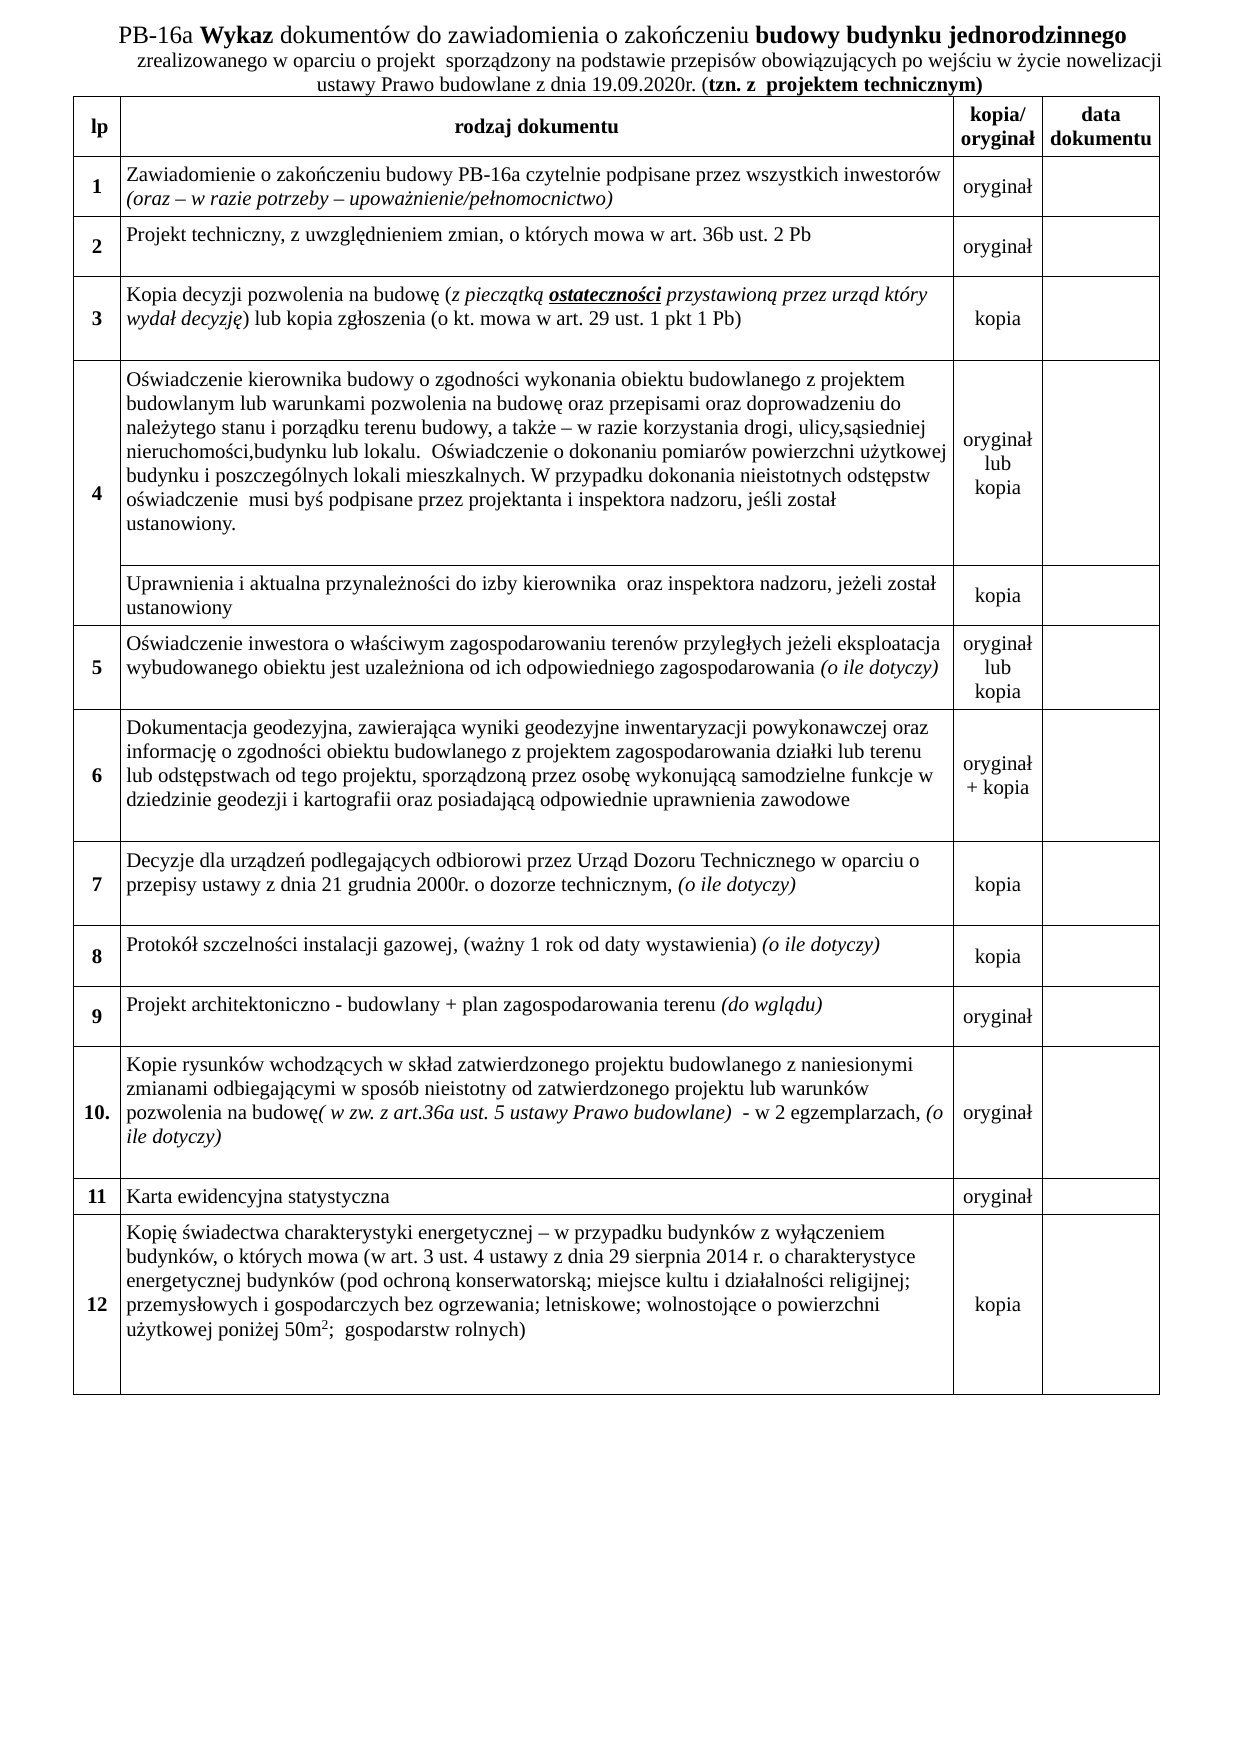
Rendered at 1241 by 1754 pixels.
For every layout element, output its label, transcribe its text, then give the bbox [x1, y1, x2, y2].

table_cell 3 [74, 277, 120, 360]
table_cell oryginał [954, 987, 1042, 1046]
table_cell [1043, 157, 1159, 216]
table_cell kopia [954, 566, 1042, 625]
table_cell oryginał [954, 217, 1042, 276]
table_cell [1043, 1047, 1159, 1178]
table_cell oryginał lub kopia [954, 361, 1042, 565]
table_cell 11 [74, 1179, 120, 1214]
table_cell Dokumentacja geodezyjna, zawierająca wyniki geodezyjne inwentaryzacji powykonawczej oraz informację o zgodności obiektu budowlanego z projektem zagospodarowania działki lub terenu lub odstępstwach od tego projektu, sporządzoną przez osobę wykonującą samodzielne funkcje w dziedzinie geodezji i kartografii oraz posiadającą odpowiednie uprawnienia zawodowe [121, 710, 953, 841]
table_cell Oświadczenie inwestora o właściwym zagospodarowaniu terenów przyległych jeżeli eksploatacja wybudowanego obiektu jest uzależniona od ich odpowiedniego zagospodarowania (o ile dotyczy) [121, 626, 953, 709]
table_cell 7 [74, 842, 120, 925]
table_cell Kopię świadectwa charakterystyki energetycznej – w przypadku budynków z wyłączeniem budynków, o których mowa (w art. 3 ust. 4 ustawy z dnia 29 sierpnia 2014 r. o charakterystyce energetycznej budynków (pod ochroną konserwatorską; miejsce kultu i działalności religijnej; przemysłowych i gospodarczych bez ogrzewania; letniskowe; wolnostojące o powierzchni użytkowej poniżej 50m2; gospodarstw rolnych) [121, 1215, 953, 1394]
text PB-16a Wykaz dokumentów do zawiadomienia o zakończeniu budowy budynku jednorodzinnego [118, 25, 1181, 48]
table_cell 12 [74, 1215, 120, 1394]
table_cell 5 [74, 626, 120, 709]
table_cell [1043, 987, 1159, 1046]
table_cell [1043, 217, 1159, 276]
table_cell kopia [954, 926, 1042, 986]
table_cell [1043, 277, 1159, 360]
table_cell 10. [74, 1047, 120, 1178]
table_header lp [74, 97, 120, 156]
table_cell 1 [74, 157, 120, 216]
table_cell Projekt techniczny, z uwzględnieniem zmian, o których mowa w art. 36b ust. 2 Pb [121, 217, 953, 276]
table_cell Kopia decyzji pozwolenia na budowę (z pieczątką ostateczności przystawioną przez urząd który wydał decyzję) lub kopia zgłoszenia (o kt. mowa w art. 29 ust. 1 pkt 1 Pb) [121, 277, 953, 360]
table_header rodzaj dokumentu [121, 97, 953, 156]
table_header kopia/ oryginał [954, 97, 1042, 156]
table_cell [1043, 1179, 1159, 1214]
table_cell [1043, 842, 1159, 925]
text zrealizowanego w oparciu o projekt sporządzony na podstawie przepisów obowiązujących po wejściu w życie nowelizacji ustawy Prawo budowlane z dnia 19.09.2020r. (tzn. z projektem technicznym) [118, 48, 1181, 96]
table_cell Karta ewidencyjna statystyczna [121, 1179, 953, 1214]
table_cell Oświadczenie kierownika budowy o zgodności wykonania obiektu budowlanego z projektem budowlanym lub warunkami pozwolenia na budowę oraz przepisami oraz doprowadzeniu do należytego stanu i porządku terenu budowy, a także – w razie korzystania drogi, ulicy,sąsiedniej nieruchomości,budynku lub lokalu. Oświadczenie o dokonaniu pomiarów powierzchni użytkowej budynku i poszczególnych lokali mieszkalnych. W przypadku dokonania nieistotnych odstępstw oświadczenie musi byś podpisane przez projektanta i inspektora nadzoru, jeśli został ustanowiony. [121, 361, 953, 565]
table_cell oryginał [954, 157, 1042, 216]
table_cell oryginał [954, 1047, 1042, 1178]
table_cell Projekt architektoniczno - budowlany + plan zagospodarowania terenu (do wglądu) [121, 987, 953, 1046]
table_cell Protokół szczelności instalacji gazowej, (ważny 1 rok od daty wystawienia) (o ile dotyczy) [121, 926, 953, 986]
table_cell [1043, 566, 1159, 625]
table_cell [1043, 1215, 1159, 1394]
table_header data dokumentu [1043, 97, 1159, 156]
table_cell Decyzje dla urządzeń podlegających odbiorowi przez Urząd Dozoru Technicznego w oparciu o przepisy ustawy z dnia 21 grudnia 2000r. o dozorze technicznym, (o ile dotyczy) [121, 842, 953, 925]
table_cell kopia [954, 277, 1042, 360]
table_cell [1043, 626, 1159, 709]
table_cell [1043, 361, 1159, 565]
table_cell oryginał [954, 1179, 1042, 1214]
table_cell Uprawnienia i aktualna przynależności do izby kierownika oraz inspektora nadzoru, jeżeli został ustanowiony [121, 566, 953, 625]
table_cell 2 [74, 217, 120, 276]
table_cell oryginał + kopia [954, 710, 1042, 841]
table_cell 8 [74, 926, 120, 986]
table_cell 9 [74, 987, 120, 1046]
table_cell oryginał lub kopia [954, 626, 1042, 709]
table_cell kopia [954, 842, 1042, 925]
table_cell Kopie rysunków wchodzących w skład zatwierdzonego projektu budowlanego z naniesionymi zmianami odbiegającymi w sposób nieistotny od zatwierdzonego projektu lub warunków pozwolenia na budowę( w zw. z art.36a ust. 5 ustawy Prawo budowlane) - w 2 egzemplarzach, (o ile dotyczy) [121, 1047, 953, 1178]
table_cell [1043, 710, 1159, 841]
table_cell 4 [74, 361, 120, 625]
table_cell [1043, 926, 1159, 986]
table_cell kopia [954, 1215, 1042, 1394]
table_cell 6 [74, 710, 120, 841]
table_cell Zawiadomienie o zakończeniu budowy PB-16a czytelnie podpisane przez wszystkich inwestorów (oraz – w razie potrzeby – upoważnienie/pełnomocnictwo) [121, 157, 953, 216]
